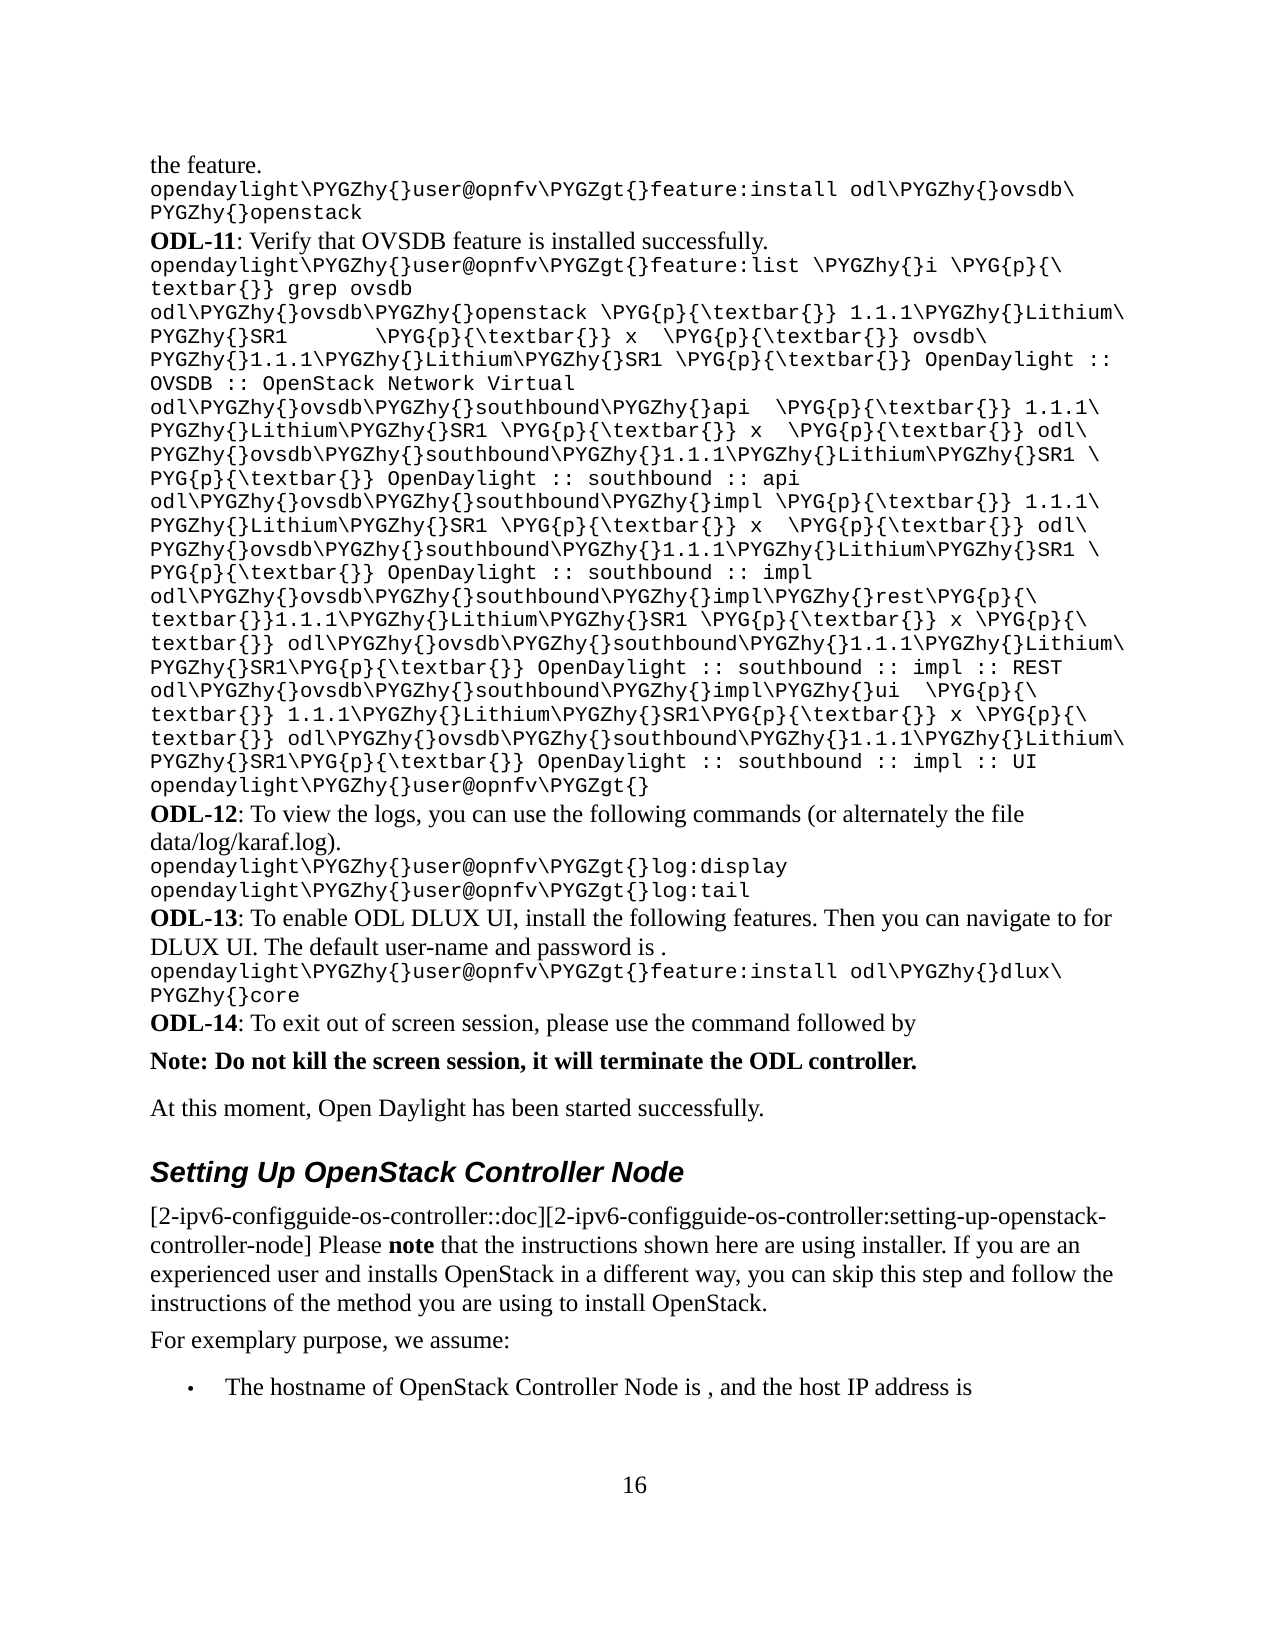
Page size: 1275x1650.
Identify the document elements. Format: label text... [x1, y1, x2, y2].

text odl\PYGZhy{}ovsdb\PYGZhy{}southbound\PYGZhy{}api \PYG{p}{\textbar{}} 1.1.1\PYGZhy{}Lithium\PYGZhy{}SR1 \PYG{p}{\textbar{}} x \PYG{p}{\textbar{}} odl\PYGZhy{}ovsdb\PYGZhy{}southbound\PYGZhy{}1.1.1\PYGZhy{}Lithium\PYGZhy{}SR1 \PYG{p}{\textbar{}} OpenDaylight :: southbound :: api [150, 397, 1125, 491]
text the feature. [150, 150, 1125, 179]
text ODL-11: Verify that OVSDB feature is installed successfully. [150, 226, 1125, 255]
text Note: Do not kill the screen session, it will terminate the ODL controller. [150, 1046, 1125, 1075]
text odl\PYGZhy{}ovsdb\PYGZhy{}southbound\PYGZhy{}impl\PYGZhy{}ui \PYG{p}{\textbar{}} 1.1.1\PYGZhy{}Lithium\PYGZhy{}SR1\PYG{p}{\textbar{}} x \PYG{p}{\textbar{}} odl\PYGZhy{}ovsdb\PYGZhy{}southbound\PYGZhy{}1.1.1\PYGZhy{}Lithium\PYGZhy{}SR1\PYG{p}{\textbar{}} OpenDaylight :: southbound :: impl :: UI [150, 680, 1125, 775]
text For exemplary purpose, we assume: [150, 1325, 1125, 1354]
subtitle Setting Up OpenStack Controller Node [150, 1155, 1125, 1189]
text ODL-12: To view the logs, you can use the following commands (or alternately the file data/log/karaf.log). [150, 799, 1125, 856]
text At this moment, Open Daylight has been started successfully. [150, 1093, 1125, 1121]
text opendaylight\PYGZhy{}user@opnfv\PYGZgt{}log:display [150, 856, 1125, 880]
text odl\PYGZhy{}ovsdb\PYGZhy{}southbound\PYGZhy{}impl\PYGZhy{}rest\PYG{p}{\textbar{}}1.1.1\PYGZhy{}Lithium\PYGZhy{}SR1 \PYG{p}{\textbar{}} x \PYG{p}{\textbar{}} odl\PYGZhy{}ovsdb\PYGZhy{}southbound\PYGZhy{}1.1.1\PYGZhy{}Lithium\PYGZhy{}SR1\PYG{p}{\textbar{}} OpenDaylight :: southbound :: impl :: REST [150, 586, 1125, 680]
text opendaylight\PYGZhy{}user@opnfv\PYGZgt{}log:tail [150, 880, 1125, 903]
text odl\PYGZhy{}ovsdb\PYGZhy{}southbound\PYGZhy{}impl \PYG{p}{\textbar{}} 1.1.1\PYGZhy{}Lithium\PYGZhy{}SR1 \PYG{p}{\textbar{}} x \PYG{p}{\textbar{}} odl\PYGZhy{}ovsdb\PYGZhy{}southbound\PYGZhy{}1.1.1\PYGZhy{}Lithium\PYGZhy{}SR1 \PYG{p}{\textbar{}} OpenDaylight :: southbound :: impl [150, 491, 1125, 586]
text opendaylight\PYGZhy{}user@opnfv\PYGZgt{}feature:list \PYGZhy{}i \PYG{p}{\textbar{}} grep ovsdb [150, 255, 1125, 302]
text [2-ipv6-configguide-os-controller::doc][2-ipv6-configguide-os-controller:setting-up-openstack-controller-node] Please note that the instructions shown here are using installer. If you are an experienced user and installs OpenStack in a different way, you can skip this step and follow the instructions of the method you are using to install OpenStack. [150, 1201, 1125, 1316]
text ODL-13: To enable ODL DLUX UI, install the following features. Then you can navigate to for DLUX UI. The default user-name and password is . [150, 903, 1125, 961]
text odl\PYGZhy{}ovsdb\PYGZhy{}openstack \PYG{p}{\textbar{}} 1.1.1\PYGZhy{}Lithium\PYGZhy{}SR1 \PYG{p}{\textbar{}} x \PYG{p}{\textbar{}} ovsdb\PYGZhy{}1.1.1\PYGZhy{}Lithium\PYGZhy{}SR1 \PYG{p}{\textbar{}} OpenDaylight :: OVSDB :: OpenStack Network Virtual [150, 302, 1125, 397]
text opendaylight\PYGZhy{}user@opnfv\PYGZgt{}feature:install odl\PYGZhy{}ovsdb\PYGZhy{}openstack [150, 179, 1125, 226]
text opendaylight\PYGZhy{}user@opnfv\PYGZgt{} [150, 775, 1125, 799]
text opendaylight\PYGZhy{}user@opnfv\PYGZgt{}feature:install odl\PYGZhy{}dlux\PYGZhy{}core [150, 961, 1125, 1008]
list The hostname of OpenStack Controller Node is , and the host IP address is [187, 1372, 1125, 1401]
text ODL-14: To exit out of screen session, please use the command followed by [150, 1008, 1125, 1037]
